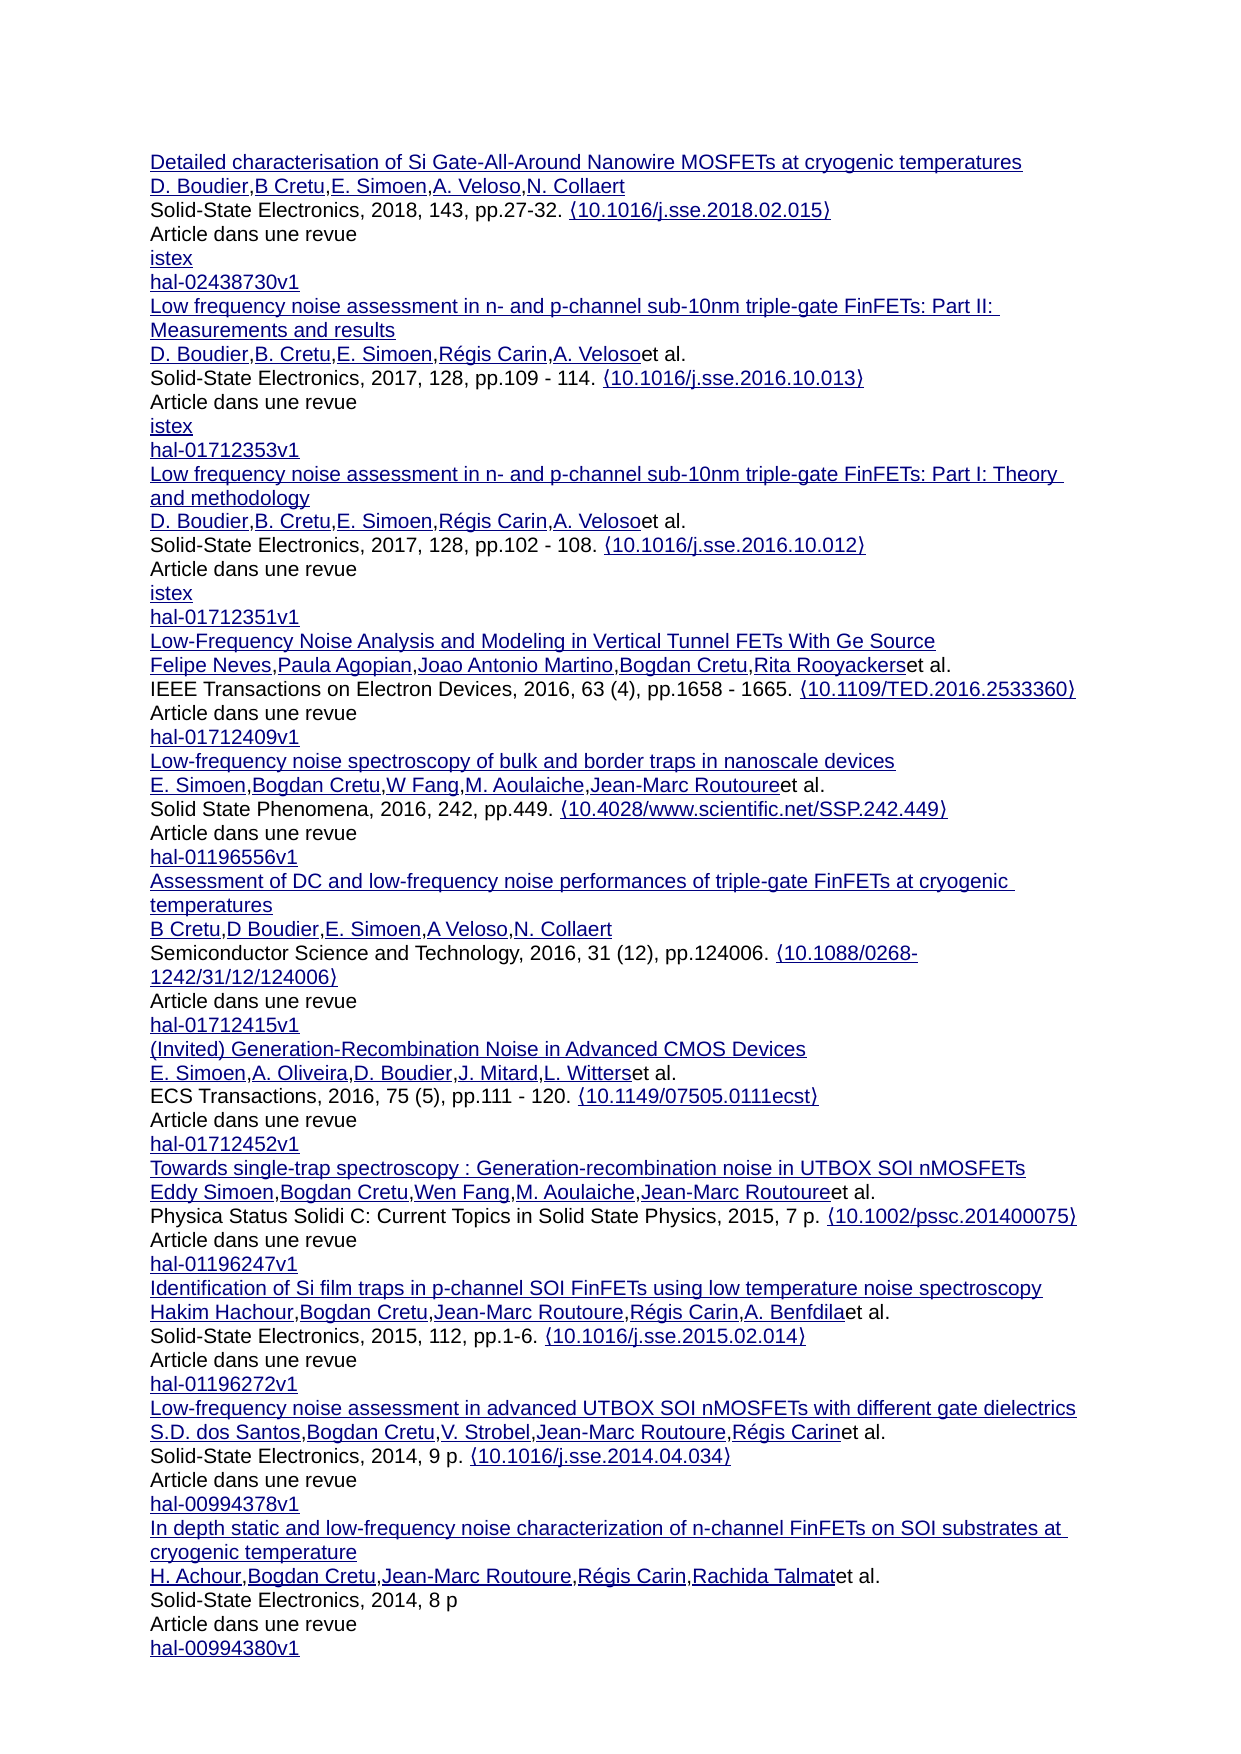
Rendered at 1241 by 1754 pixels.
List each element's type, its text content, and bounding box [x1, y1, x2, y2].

table_cell (Invited) Generation-Recombination Noise in Advanced CMOS Devices E. Simoen,A. Oliveira,D. Boudier,J. Mitard,L. Witterset al. ECS Transactions, 2016, 75 (5), pp.111 - 120. ⟨10.1149/07505.0111ecst⟩ Article dans une revue hal-01712452v1 [150, 1036, 1090, 1156]
table_cell Detailed characterisation of Si Gate-All-Around Nanowire MOSFETs at cryogenic temperatures D. Boudier,B Cretu,E. Simoen,A. Veloso,N. Collaert Solid-State Electronics, 2018, 143, pp.27-32. ⟨10.1016/j.sse.2018.02.015⟩ Article dans une revue istex hal-02438730v1 [150, 150, 1090, 294]
table_cell Identification of Si film traps in p-channel SOI FinFETs using low temperature noise spectroscopy Hakim Hachour,Bogdan Cretu,Jean-Marc Routoure,Régis Carin,A. Benfdilaet al. Solid-State Electronics, 2015, 112, pp.1-6. ⟨10.1016/j.sse.2015.02.014⟩ Article dans une revue hal-01196272v1 [150, 1276, 1090, 1396]
table_cell In depth static and low-frequency noise characterization of n-channel FinFETs on SOI substrates at cryogenic temperature H. Achour,Bogdan Cretu,Jean-Marc Routoure,Régis Carin,Rachida Talmatet al. Solid-State Electronics, 2014, 8 p Article dans une revue hal-00994380v1 [150, 1516, 1090, 1659]
table_cell Assessment of DC and low-frequency noise performances of triple-gate FinFETs at cryogenic temperatures B Cretu,D Boudier,E. Simoen,A Veloso,N. Collaert Semiconductor Science and Technology, 2016, 31 (12), pp.124006. ⟨10.1088/0268-1242/31/12/124006⟩ Article dans une revue hal-01712415v1 [150, 869, 1090, 1036]
table_cell Low frequency noise assessment in n- and p-channel sub-10nm triple-gate FinFETs: Part I: Theory and methodology D. Boudier,B. Cretu,E. Simoen,Régis Carin,A. Velosoet al. Solid-State Electronics, 2017, 128, pp.102 - 108. ⟨10.1016/j.sse.2016.10.012⟩ Article dans une revue istex hal-01712351v1 [150, 461, 1090, 629]
table_cell Low-frequency noise assessment in advanced UTBOX SOI nMOSFETs with different gate dielectrics S.D. dos Santos,Bogdan Cretu,V. Strobel,Jean-Marc Routoure,Régis Carinet al. Solid-State Electronics, 2014, 9 p. ⟨10.1016/j.sse.2014.04.034⟩ Article dans une revue hal-00994378v1 [150, 1396, 1090, 1516]
table_cell Towards single-trap spectroscopy : Generation-recombination noise in UTBOX SOI nMOSFETs Eddy Simoen,Bogdan Cretu,Wen Fang,M. Aoulaiche,Jean-Marc Routoureet al. Physica Status Solidi C: Current Topics in Solid State Physics, 2015, 7 p. ⟨10.1002/pssc.201400075⟩ Article dans une revue hal-01196247v1 [150, 1156, 1090, 1276]
table_cell Low-Frequency Noise Analysis and Modeling in Vertical Tunnel FETs With Ge Source Felipe Neves,Paula Agopian,Joao Antonio Martino,Bogdan Cretu,Rita Rooyackerset al. IEEE Transactions on Electron Devices, 2016, 63 (4), pp.1658 - 1665. ⟨10.1109/TED.2016.2533360⟩ Article dans une revue hal-01712409v1 [150, 629, 1090, 749]
table_cell Low-frequency noise spectroscopy of bulk and border traps in nanoscale devices E. Simoen,Bogdan Cretu,W Fang,M. Aoulaiche,Jean-Marc Routoureet al. Solid State Phenomena, 2016, 242, pp.449. ⟨10.4028/www.scientific.net/SSP.242.449⟩ Article dans une revue hal-01196556v1 [150, 749, 1090, 869]
table_cell Low frequency noise assessment in n- and p-channel sub-10nm triple-gate FinFETs: Part II: Measurements and results D. Boudier,B. Cretu,E. Simoen,Régis Carin,A. Velosoet al. Solid-State Electronics, 2017, 128, pp.109 - 114. ⟨10.1016/j.sse.2016.10.013⟩ Article dans une revue istex hal-01712353v1 [150, 294, 1090, 461]
